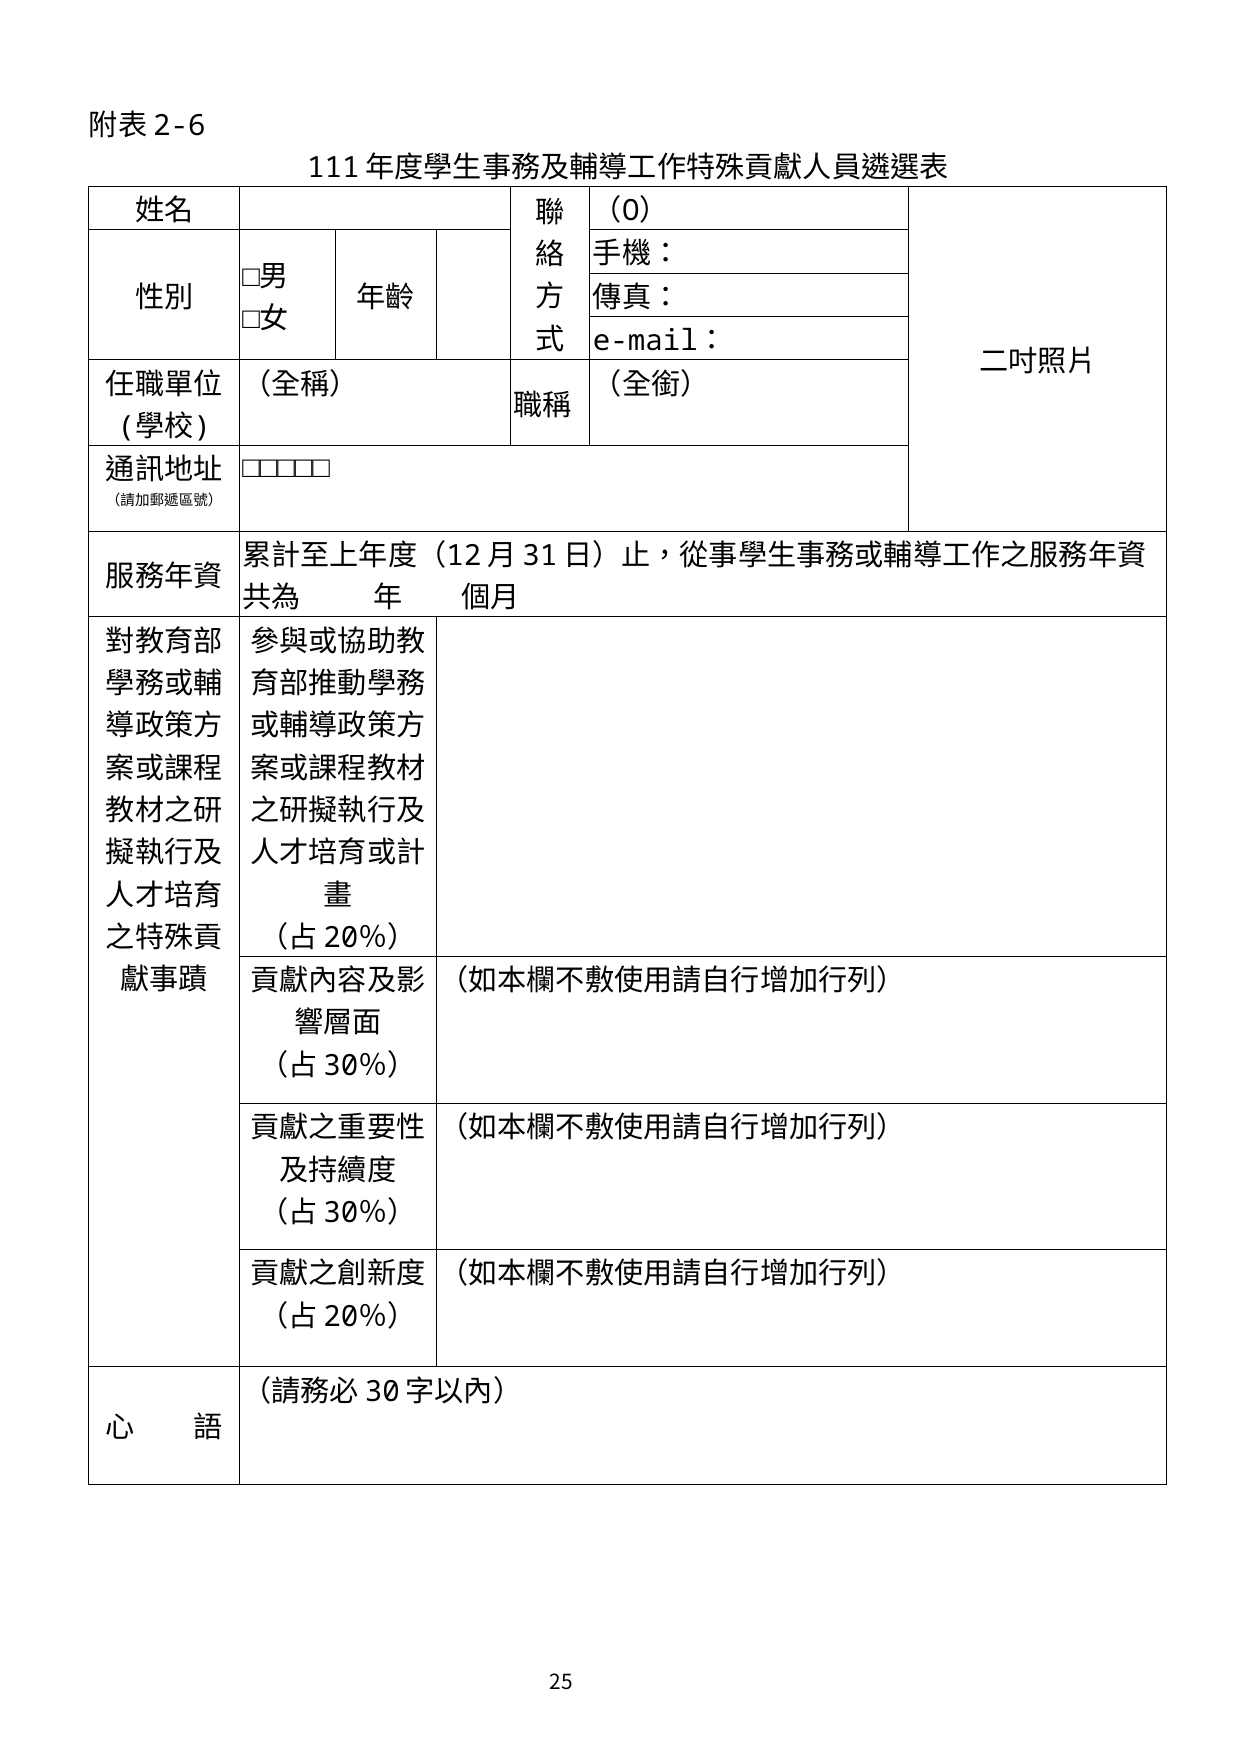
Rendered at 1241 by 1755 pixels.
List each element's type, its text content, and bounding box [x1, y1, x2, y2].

text 附表2-6 [89, 81, 1167, 143]
table_cell （全銜） [590, 360, 908, 445]
table_cell （請務必30字以內） [240, 1367, 1166, 1483]
table_cell 手機： [590, 230, 908, 272]
table_cell 性別 [89, 230, 239, 359]
table_cell 任職單位(學校) [89, 360, 239, 445]
table_cell 聯 絡 方 式 [511, 187, 589, 359]
table_cell （如本欄不敷使用請自行增加行列） [437, 1250, 1166, 1366]
table_cell 對教育部學務或輔導政策方案或課程教材之研擬執行及人才培育之特殊貢獻事蹟 [89, 617, 239, 1366]
table_cell 姓名 [89, 187, 239, 229]
table_cell □男 □女 [240, 230, 335, 359]
table_cell （如本欄不敷使用請自行增加行列） [437, 957, 1166, 1103]
table_cell 心 語 [89, 1367, 239, 1483]
table_cell 貢獻內容及影響層面 （占30％） [240, 957, 436, 1103]
table_cell [240, 187, 510, 229]
table_cell 貢獻之創新度 （占20％） [240, 1250, 436, 1366]
table_cell 通訊地址 （請加郵遞區號） [89, 446, 239, 531]
table_cell 貢獻之重要性及持續度 （占30％） [240, 1104, 436, 1249]
table_cell 傳真： [590, 274, 908, 316]
table_cell 職稱 [511, 360, 589, 445]
table_cell □□□□□ [240, 446, 908, 531]
table_cell （如本欄不敷使用請自行增加行列） [437, 1104, 1166, 1249]
table_cell [437, 617, 1166, 956]
table_cell 年齡 [336, 230, 436, 359]
table_cell e-mail： [590, 317, 908, 359]
table_cell [437, 230, 510, 359]
table_cell 參與或協助教育部推動學務或輔導政策方案或課程教材之研擬執行及人才培育或計畫 （占20％） [240, 617, 436, 956]
table_cell 二吋照片 [909, 187, 1166, 531]
table_cell （O） [590, 187, 908, 229]
table_cell （全稱） [240, 360, 510, 445]
table_cell 累計至上年度（12月31日）止，從事學生事務或輔導工作之服務年資共為 年 個月 [240, 532, 1166, 616]
table_header 111年度學生事務及輔導工作特殊貢獻人員遴選表 [89, 143, 1167, 186]
table_cell 服務年資 [89, 532, 239, 616]
